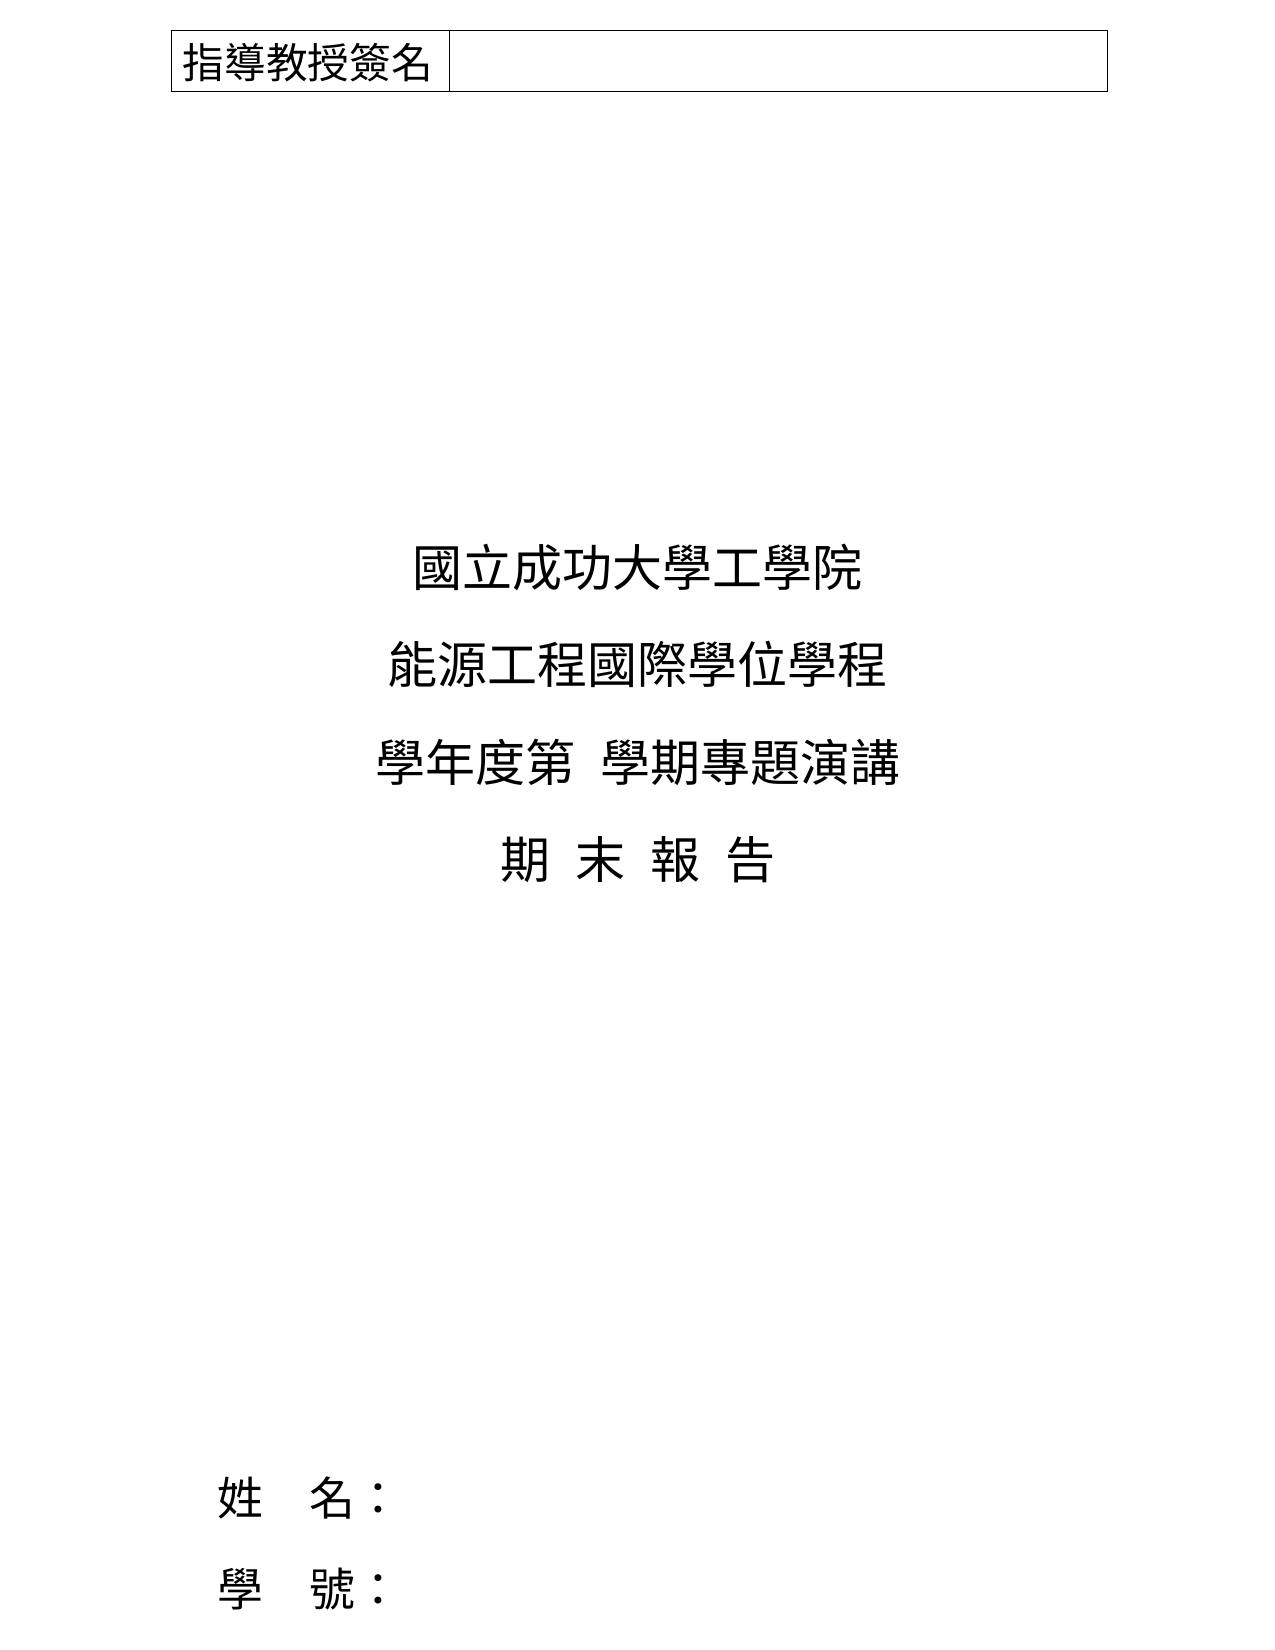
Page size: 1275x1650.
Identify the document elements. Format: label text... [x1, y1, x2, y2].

text 能源工程國際學位學程 [183, 626, 1092, 698]
text 姓 名： [183, 1462, 1092, 1528]
text 國立成功大學工學院 [183, 528, 1092, 601]
text 期 末 報 告 [183, 820, 1092, 893]
text 學年度第 學期專題演講 [183, 723, 1092, 795]
text 學 號： [183, 1553, 1092, 1619]
table_cell [450, 31, 1107, 91]
table_cell 指導教授簽名 [172, 31, 449, 91]
